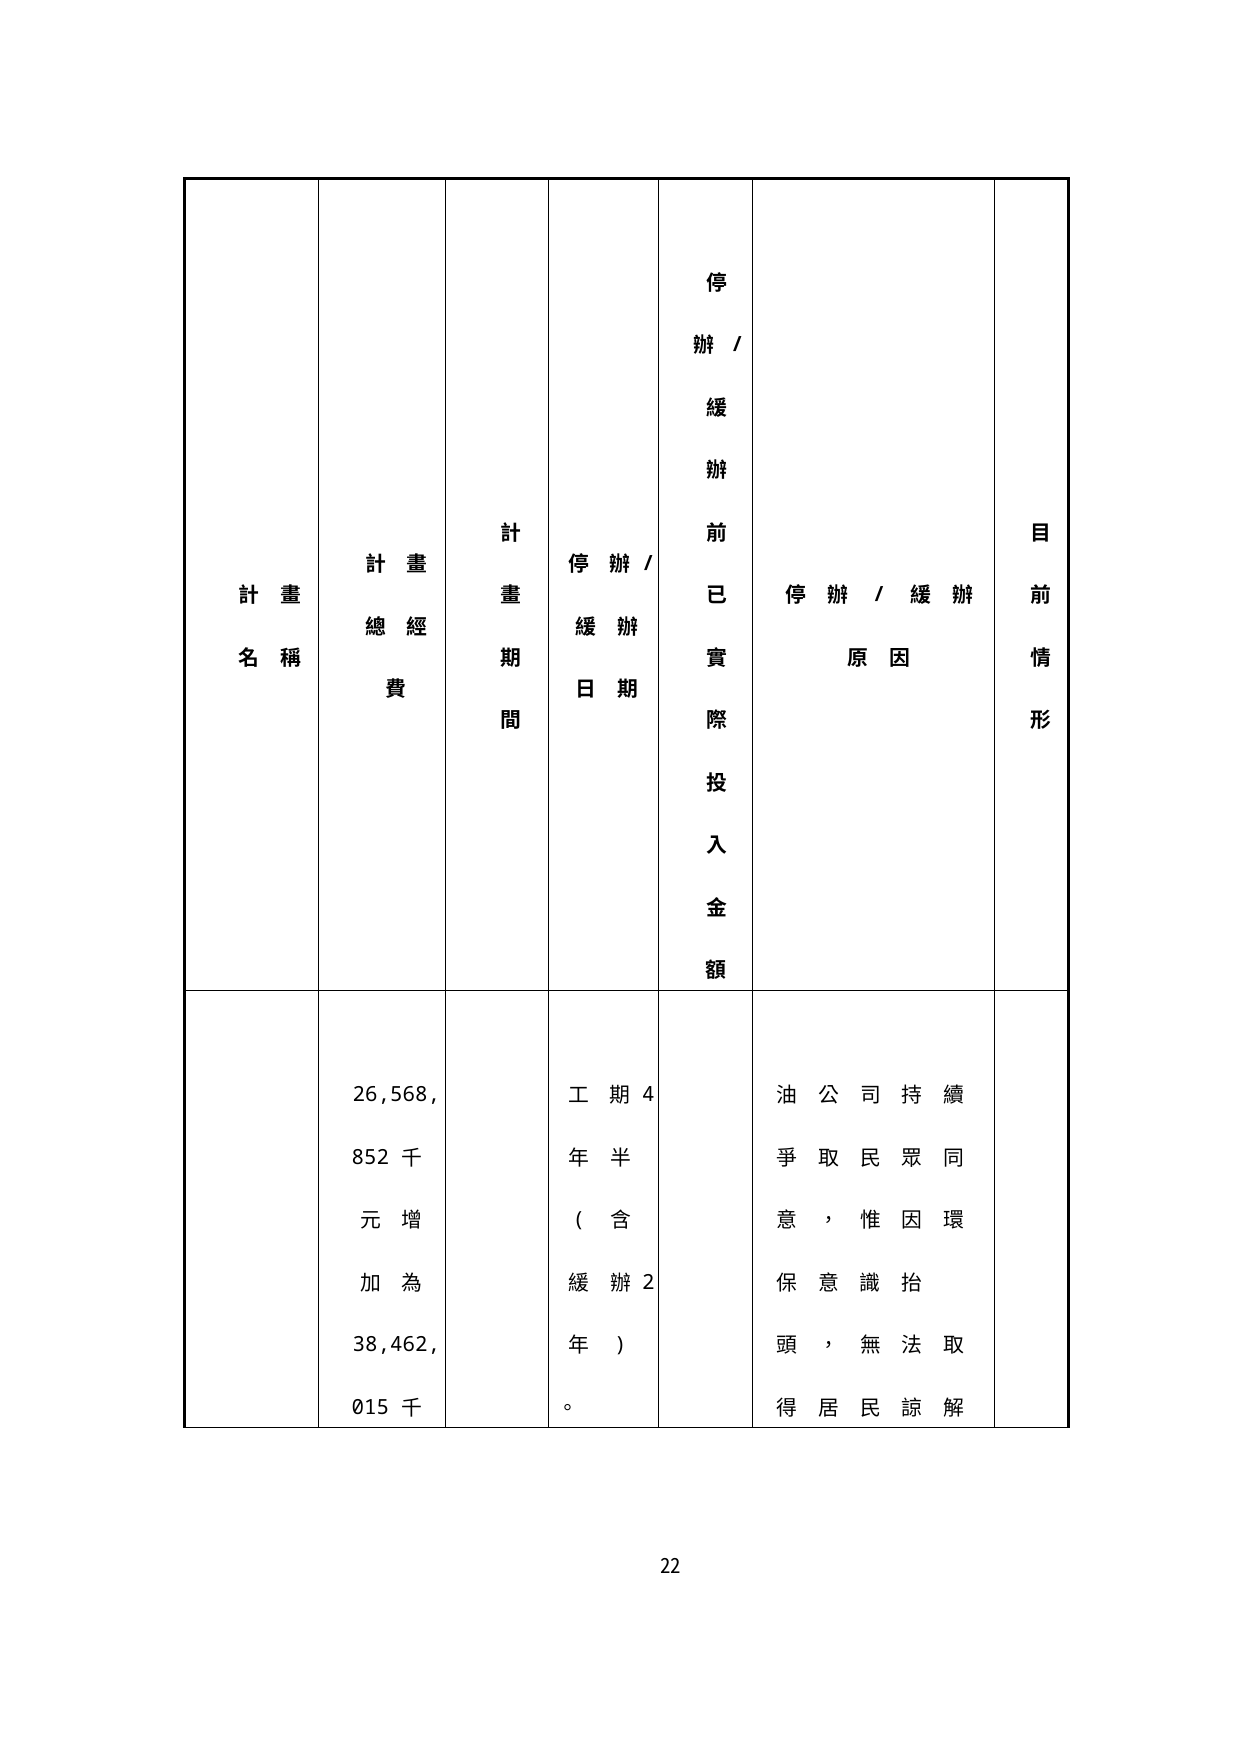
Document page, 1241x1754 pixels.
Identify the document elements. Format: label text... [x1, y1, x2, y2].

table_cell 油公司持續爭取民眾同意，惟因環保意識抬頭，無法取得居民諒解 [753, 991, 994, 1427]
table_cell 工期4年半(含緩辦2年)。 [549, 991, 658, 1427]
table_cell [446, 991, 548, 1427]
table_cell [186, 991, 318, 1427]
table_header 計畫總經費 [319, 180, 445, 990]
table_cell [659, 991, 752, 1427]
table_header 計畫期間 [446, 180, 548, 990]
table_header 停辦/緩辦日期 [549, 180, 658, 990]
table_cell [995, 991, 1067, 1427]
table_header 停辦/緩辦前已實際投入金額 [659, 180, 752, 990]
table_header 停辦/緩辦原因 [753, 180, 994, 990]
table_header 計畫名稱 [186, 180, 318, 990]
table_cell 26,568,852千元增加為38,462,015千 [319, 991, 445, 1427]
table_header 目前 情形 [995, 180, 1067, 990]
